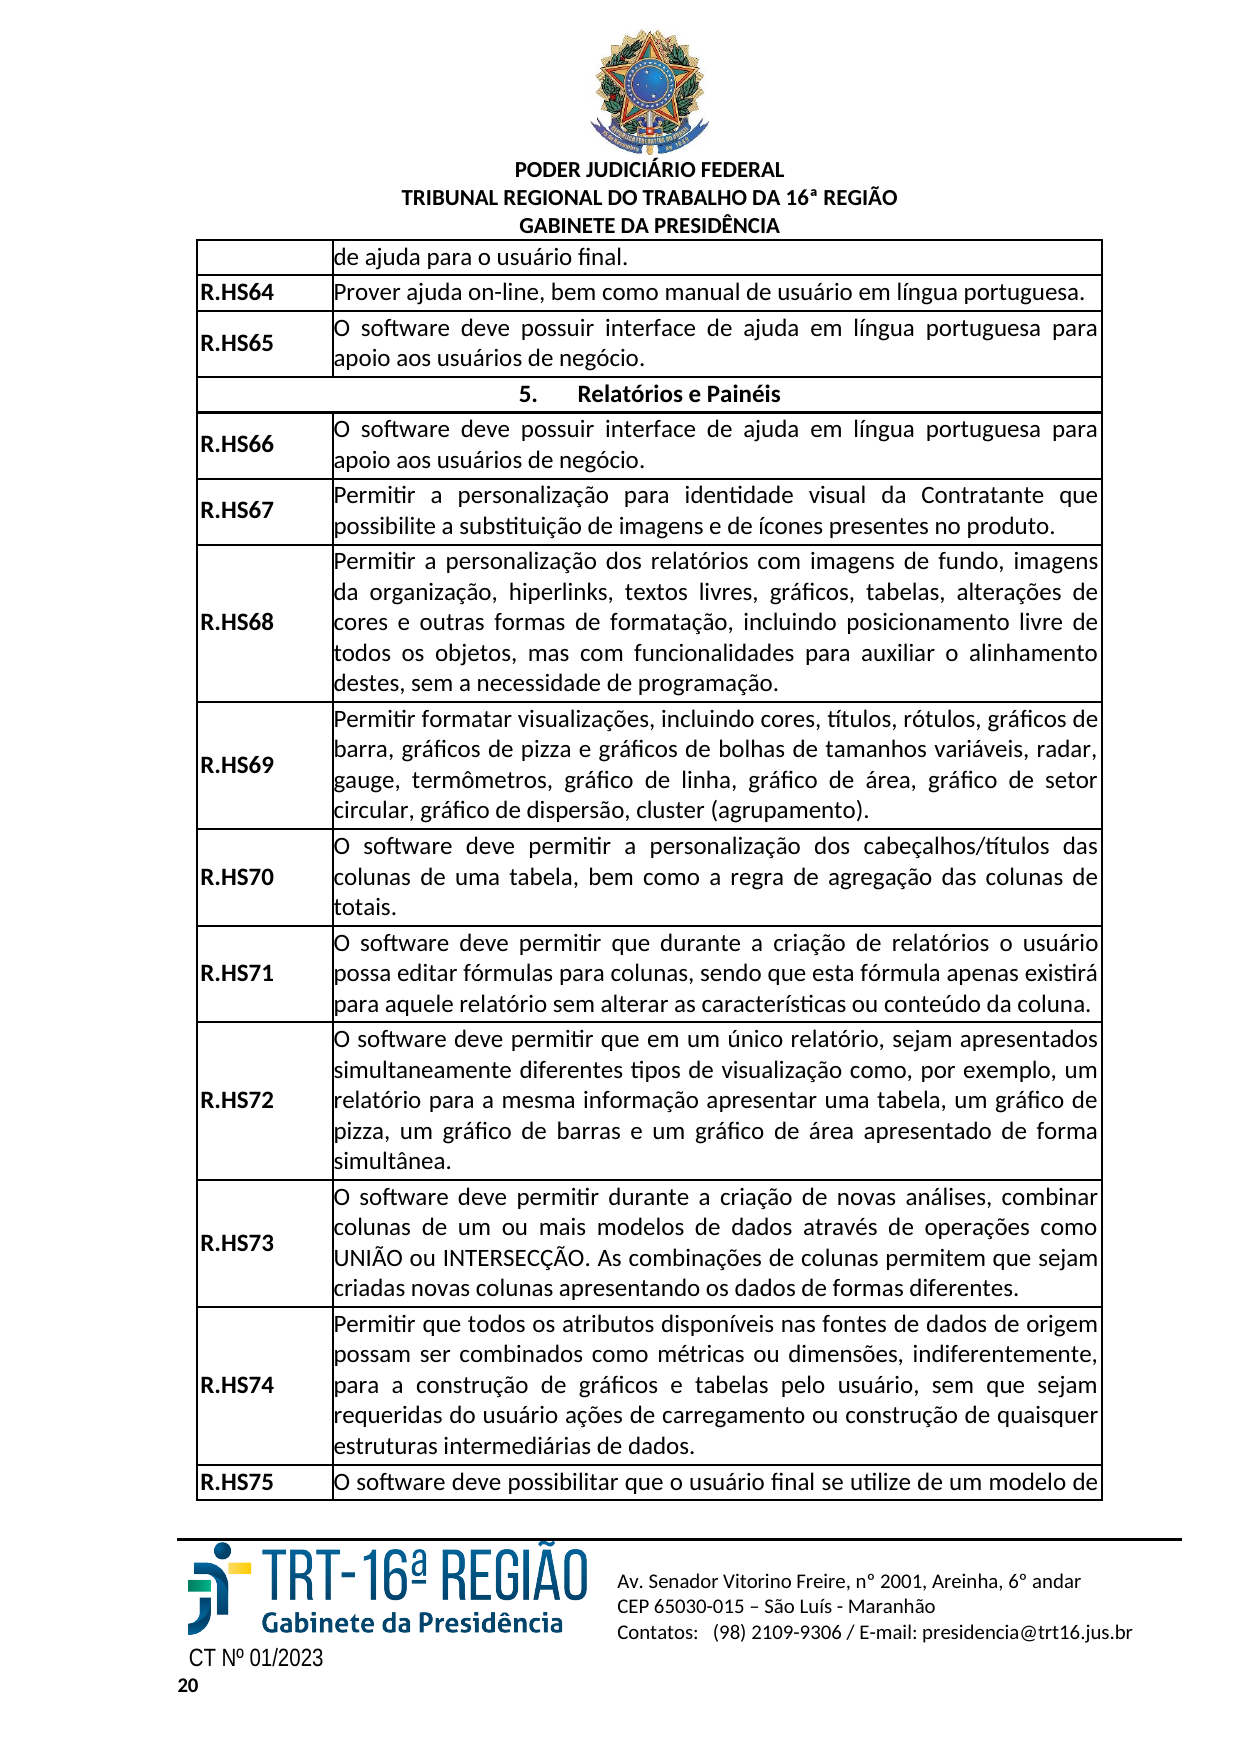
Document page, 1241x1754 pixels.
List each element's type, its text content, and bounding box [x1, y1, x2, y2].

table_cell Permitir a personalização dos relatórios com imagens de fundo, imagens da organização, hiperlinks, textos livres, gráficos, tabelas, alterações de cores e outras formas de formatação, incluindo posicionamento livre de todos os objetos, mas com funcionalidades para auxiliar o alinhamento destes, sem a necessidade de programação. [334, 546, 1101, 701]
table_cell R.HS65 [198, 312, 332, 376]
table_cell Permitir formatar visualizações, incluindo cores, títulos, rótulos, gráficos de barra, gráficos de pizza e gráficos de bolhas de tamanhos variáveis, radar, gauge, termômetros, gráfico de linha, gráfico de área, gráfico de setor circular, gráfico de dispersão, cluster (agrupamento). [334, 703, 1101, 828]
table_cell R.HS74 [198, 1308, 332, 1463]
table_cell Prover ajuda on-line, bem como manual de usuário em língua portuguesa. [334, 276, 1101, 310]
table_cell R.HS68 [198, 546, 332, 701]
table_cell R.HS73 [198, 1181, 332, 1306]
picture [590, 29, 709, 155]
table_cell 5. Relatórios e Painéis [198, 378, 1101, 411]
table_cell O software deve possibilitar que o usuário final se utilize de um modelo de [334, 1466, 1101, 1499]
table_cell O software deve possuir interface de ajuda em língua portuguesa para apoio aos usuários de negócio. [334, 414, 1101, 477]
table_cell O software deve permitir que em um único relatório, sejam apresentados simultaneamente diferentes tipos de visualização como, por exemplo, um relatório para a mesma informação apresentar uma tabela, um gráfico de pizza, um gráfico de barras e um gráfico de área apresentado de forma simultânea. [334, 1023, 1101, 1179]
table_cell R.HS69 [198, 703, 332, 828]
table_cell O software deve permitir a personalização dos cabeçalhos/títulos das colunas de uma tabela, bem como a regra de agregação das colunas de totais. [334, 830, 1101, 925]
table_cell de ajuda para o usuário final. [334, 241, 1101, 274]
table_cell R.HS66 [198, 414, 332, 477]
table_cell R.HS75 [198, 1466, 332, 1499]
table_cell O software deve possuir interface de ajuda em língua portuguesa para apoio aos usuários de negócio. [334, 312, 1101, 376]
table_cell R.HS71 [198, 927, 332, 1021]
picture [188, 1541, 587, 1635]
table_cell Permitir que todos os atributos disponíveis nas fontes de dados de origem possam ser combinados como métricas ou dimensões, indiferentemente, para a construção de gráficos e tabelas pelo usuário, sem que sejam requeridas do usuário ações de carregamento ou construção de quaisquer estruturas intermediárias de dados. [334, 1308, 1101, 1463]
table_cell R.HS67 [198, 480, 332, 543]
table_cell [198, 241, 332, 274]
table_cell O software deve permitir durante a criação de novas análises, combinar colunas de um ou mais modelos de dados através de operações como UNIÃO ou INTERSECÇÃO. As combinações de colunas permitem que sejam criadas novas colunas apresentando os dados de formas diferentes. [334, 1181, 1101, 1306]
table_cell R.HS64 [198, 276, 332, 310]
table_cell R.HS70 [198, 830, 332, 925]
table_cell O software deve permitir que durante a criação de relatórios o usuário possa editar fórmulas para colunas, sendo que esta fórmula apenas existirá para aquele relatório sem alterar as características ou conteúdo da coluna. [334, 927, 1101, 1021]
table_cell R.HS72 [198, 1023, 332, 1179]
table_cell Permitir a personalização para identidade visual da Contratante que possibilite a substituição de imagens e de ícones presentes no produto. [334, 480, 1101, 543]
